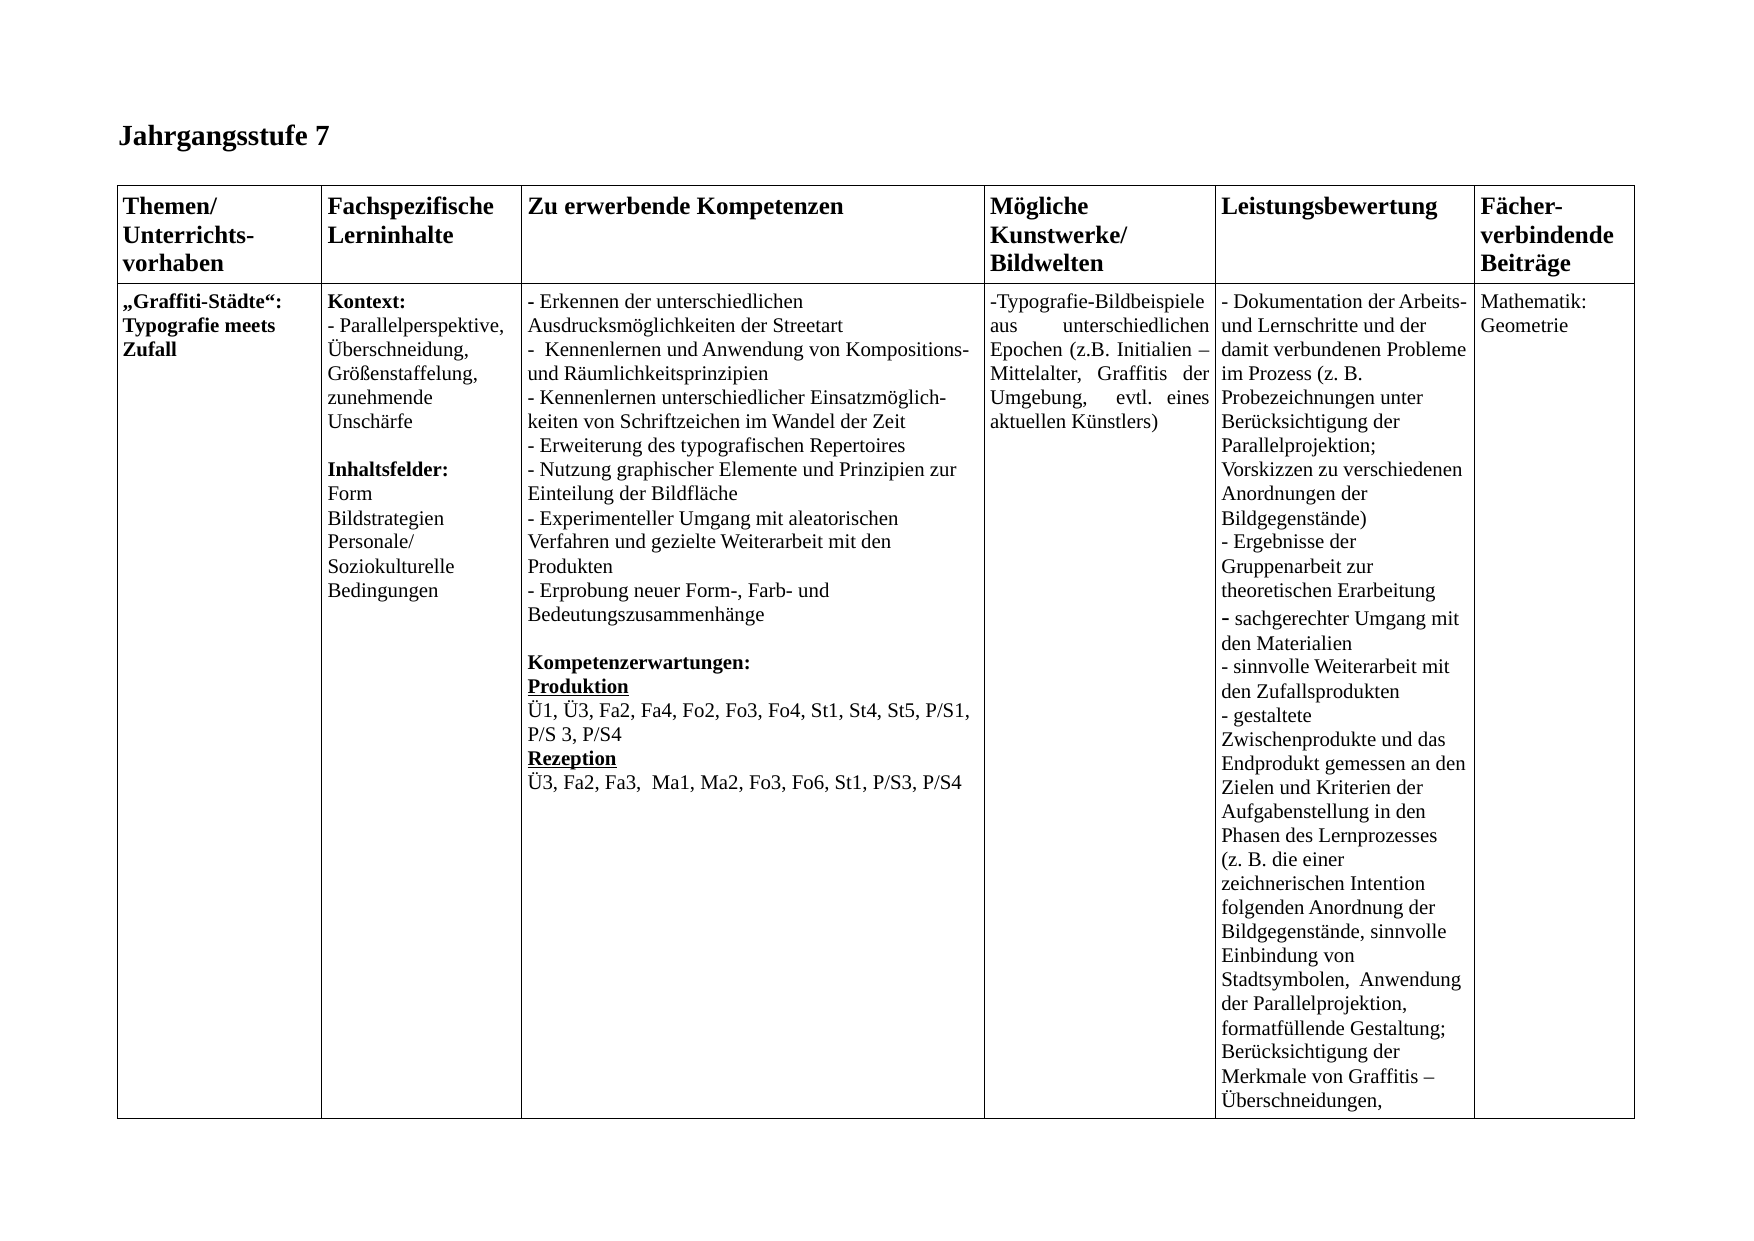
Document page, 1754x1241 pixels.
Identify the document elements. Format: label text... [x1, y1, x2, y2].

table_header Themen/ Unterrichts- vorhaben [118, 186, 321, 283]
table_cell - Dokumentation der Arbeits- und Lernschritte und der damit verbundenen Probleme im Prozess (z. B. Probezeichnungen unter Berücksichtigung der Parallelprojektion; Vorskizzen zu verschiedenen Anordnungen der Bildgegenstände) - Ergebnisse der Gruppenarbeit zur theoretischen Erarbeitung - sachgerechter Umgang mit den Materialien - sinnvolle Weiterarbeit mit den Zufallsprodukten - gestaltete Zwischenprodukte und das Endprodukt gemessen an den Zielen und Kriterien der Aufgabenstellung in den Phasen des Lernprozesses (z. B. die einer zeichnerischen Intention folgenden Anordnung der Bildgegenstände, sinnvolle Einbindung von Stadtsymbolen, Anwendung der Parallelprojektion, formatfüllende Gestaltung; Berücksichtigung der Merkmale von Graffitis – Überschneidungen, [1216, 284, 1474, 1117]
table_cell -Typografie-Bildbeispiele aus unterschiedlichen Epochen (z.B. Initialien – Mittelalter, Graffitis der Umgebung, evtl. eines aktuellen Künstlers) [985, 284, 1215, 1117]
table_header Fächer- verbindende Beiträge [1475, 186, 1634, 283]
table_cell - Erkennen der unterschiedlichen Ausdrucksmöglichkeiten der Streetart - Kennenlernen und Anwendung von Kompositions- und Räumlichkeitsprinzipien - Kennenlernen unterschiedlicher Einsatzmöglich-keiten von Schriftzeichen im Wandel der Zeit - Erweiterung des typografischen Repertoires - Nutzung graphischer Elemente und Prinzipien zur Einteilung der Bildfläche - Experimenteller Umgang mit aleatorischen Verfahren und gezielte Weiterarbeit mit den Produkten - Erprobung neuer Form-, Farb- und Bedeutungszusammenhänge Kompetenzerwartungen: Produktion Ü1, Ü3, Fa2, Fa4, Fo2, Fo3, Fo4, St1, St4, St5, P/S1, P/S 3, P/S4 Rezeption Ü3, Fa2, Fa3, Ma1, Ma2, Fo3, Fo6, St1, P/S3, P/S4 [522, 284, 984, 1117]
text Jahrgangsstufe 7 [118, 118, 1636, 152]
table_header Zu erwerbende Kompetenzen [522, 186, 984, 283]
table_header Mögliche Kunstwerke/ Bildwelten [985, 186, 1215, 283]
table_cell „Graffiti-Städte“: Typografie meets Zufall [118, 284, 321, 1117]
table_header Fachspezifische Lerninhalte [322, 186, 521, 283]
table_cell Mathematik: Geometrie [1475, 284, 1634, 1117]
table_header Leistungsbewertung [1216, 186, 1474, 283]
table_cell Kontext: - Parallelperspektive, Überschneidung, Größenstaffelung, zunehmende Unschärfe Inhaltsfelder: Form Bildstrategien Personale/ Soziokulturelle Bedingungen [322, 284, 521, 1117]
